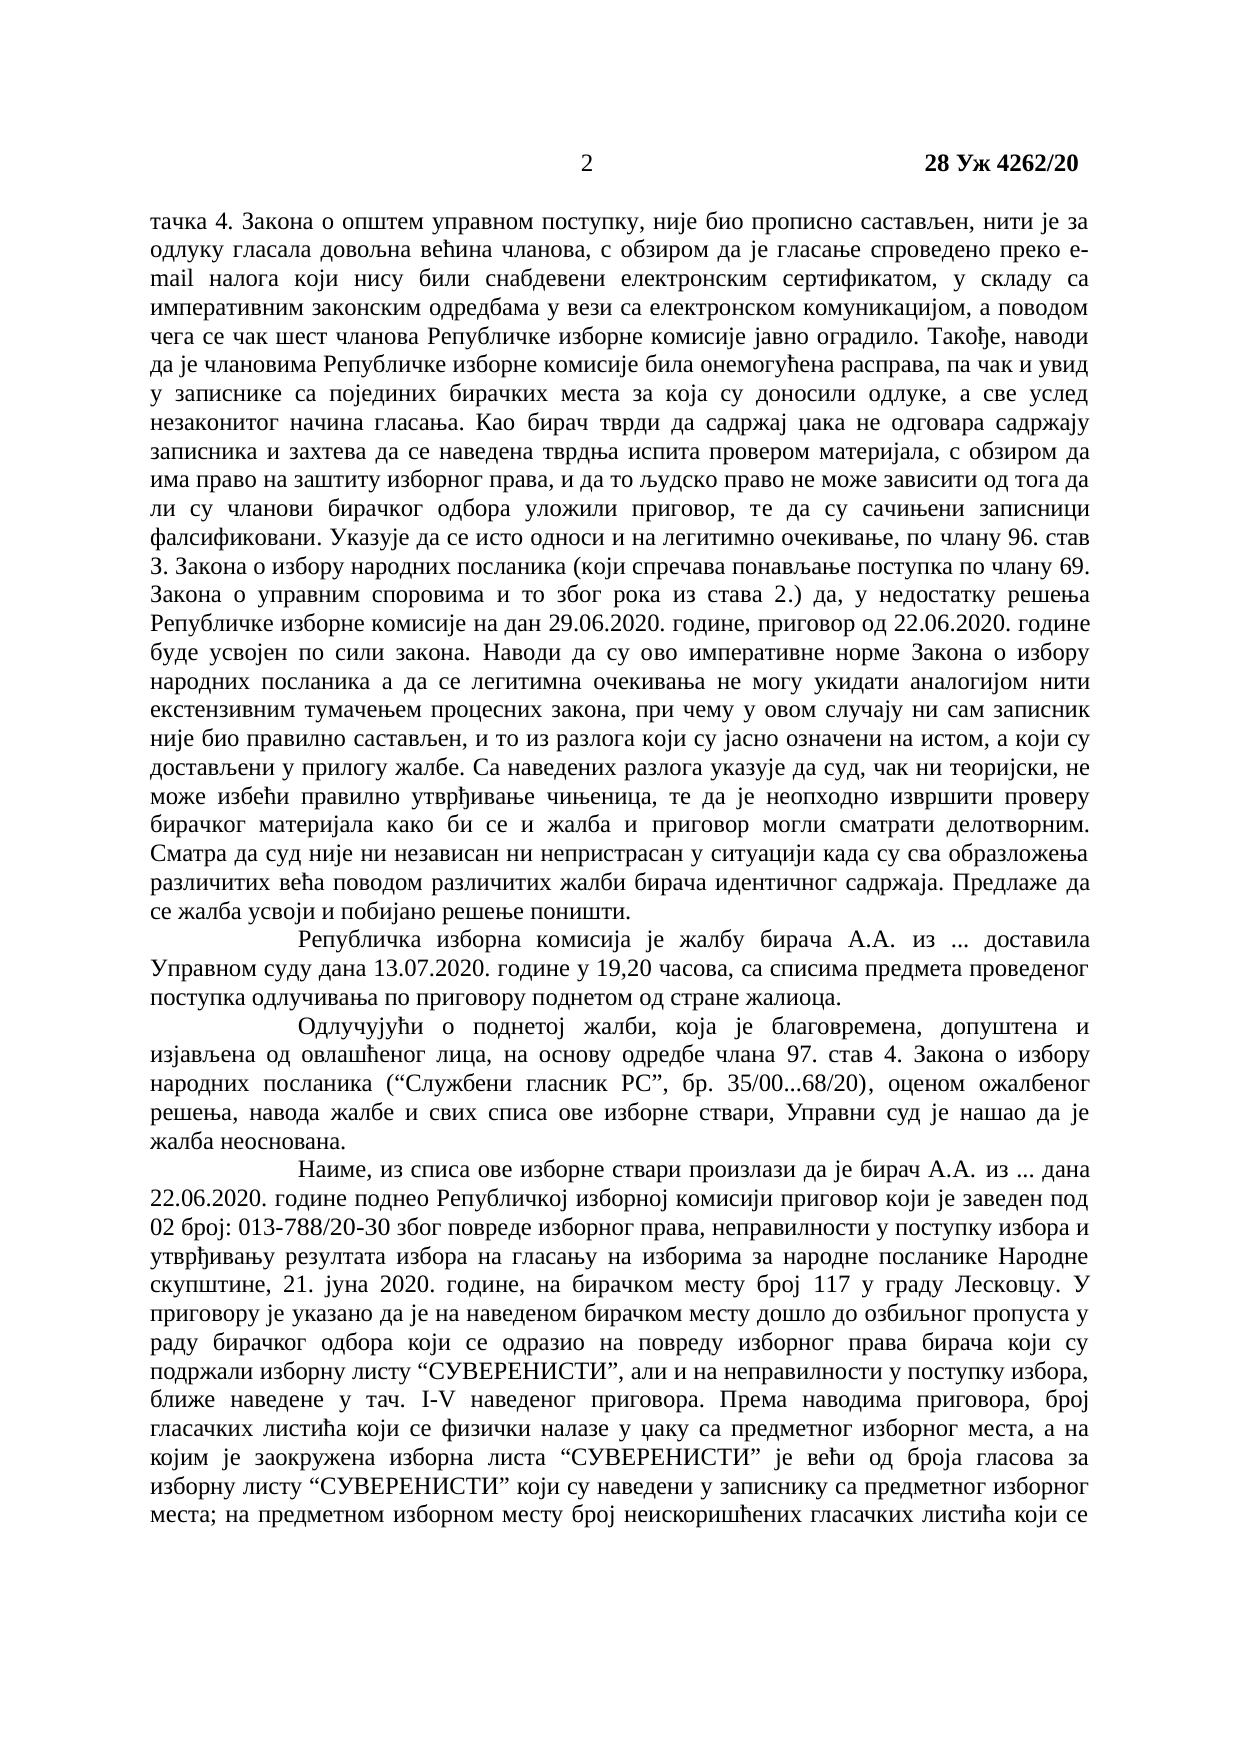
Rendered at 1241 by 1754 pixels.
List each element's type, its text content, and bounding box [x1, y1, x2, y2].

text Одлучујући о поднетој жалби, која је благовремена, допуштена и изјављена од овлашћеног лица, на основу одредбе члана 97. став 4. Закона о избору народних посланика (“Службени гласник РС”, бр. 35/00...68/20), оценом ожалбеног решења, навода жалбе и свих списа ове изборне ствари, Управни суд је нашао да је жалба неоснована. [150, 1011, 1090, 1154]
text Наиме, из списа ове изборне ствари произлази да је бирач A.A. из ... дана 22.06.2020. године поднео Републичкој изборној комисији приговор који је заведен под 02 број: 013-788/20-30 због повреде изборног права, неправилности у поступку избора и утврђивању резултата избора на гласању на изборима за народне посланике Народне скупштине, 21. јуна 2020. године, на бирачком месту број 117 у граду Лесковцу. У приговору је указано да је на наведеном бирачком месту дошло до озбиљног пропуста у раду бирачког одбора који се одразио на повреду изборног права бирача који су подржали изборну листу “СУВЕРЕНИСТИ”, али и на неправилности у поступку избора, ближе наведене у тач. I-V наведеног приговора. Према наводима приговора, број гласачких листића који се физички налазе у џаку са предметног изборног места, а на којим је заокружена изборна листа “СУВЕРЕНИСТИ” је већи од броја гласова за изборну листу “СУВЕРЕНИСТИ” који су наведени у записнику са предметног изборног места; на предметном изборном месту број неискоришћених гласачких листића који се [150, 1154, 1090, 1528]
text тачка 4. Закона о општем управном поступку, није био прописно састављен, нити је за одлуку гласала довољна већина чланова, с обзиром да је гласање спроведено преко e-mail налога који нису били снабдевени електронским сертификатом, у складу са императивним законским одредбама у вези са електронском комуникацијом, а поводом чега се чак шест чланова Републичке изборне комисије јавно оградило. Такође, наводи да је члановима Републичке изборне комисије била онемогућена расправа, па чак и увид у записнике са појединих бирачких места за која су доносили одлуке, а све услед незаконитог начина гласања. Као бирач тврди да садржај џака не одговара садржају записника и захтева да се наведена тврдња испита провером материјала, с обзиром да има право на заштиту изборног права, и да то људско право не може зависити од тога да ли су чланови бирачког одбора уложили приговор, те да су сачињени записници фалсификовани. Указује да се исто односи и на легитимно очекивање, по члану 96. став З. Закона о избору народних посланика (који спречава понављање поступка по члану 69. Закона о управним споровима и то због рока из става 2.) да, у недостатку решења Републичке изборне комисије на дан 29.06.2020. године, приговор од 22.06.2020. године буде усвојен по сили закона. Наводи да су ово императивне норме Закона о избору народних посланика а да се легитимна очекивања не могу укидати аналогијом нити екстензивним тумачењем процесних закона, при чему у овом случају ни сам записник није био правилно састављен, и то из разлога који су јасно означени на истом, а који су достављени у прилогу жалбе. Са наведених разлога указује да суд, чак ни теоријски, не може избећи правилно утврђивање чињеница, те да је неопходно извршити проверу бирачког материјала како би се и жалба и приговор могли сматрати делотворним. Сматра да суд није ни независан ни непристрасан у ситуацији када су сва образложења различитих већа поводом различитих жалби бирача идентичног садржаја. Предлаже да се жалба усвоји и побијано решење поништи. [150, 206, 1090, 924]
text Републичка изборна комисија је жалбу бирача A.A. из ... доставила Управном суду дана 13.07.2020. године у 19,20 часова, са списима предмета проведеног поступка одлучивања по приговору поднетом од стране жалиоца. [150, 924, 1090, 1011]
